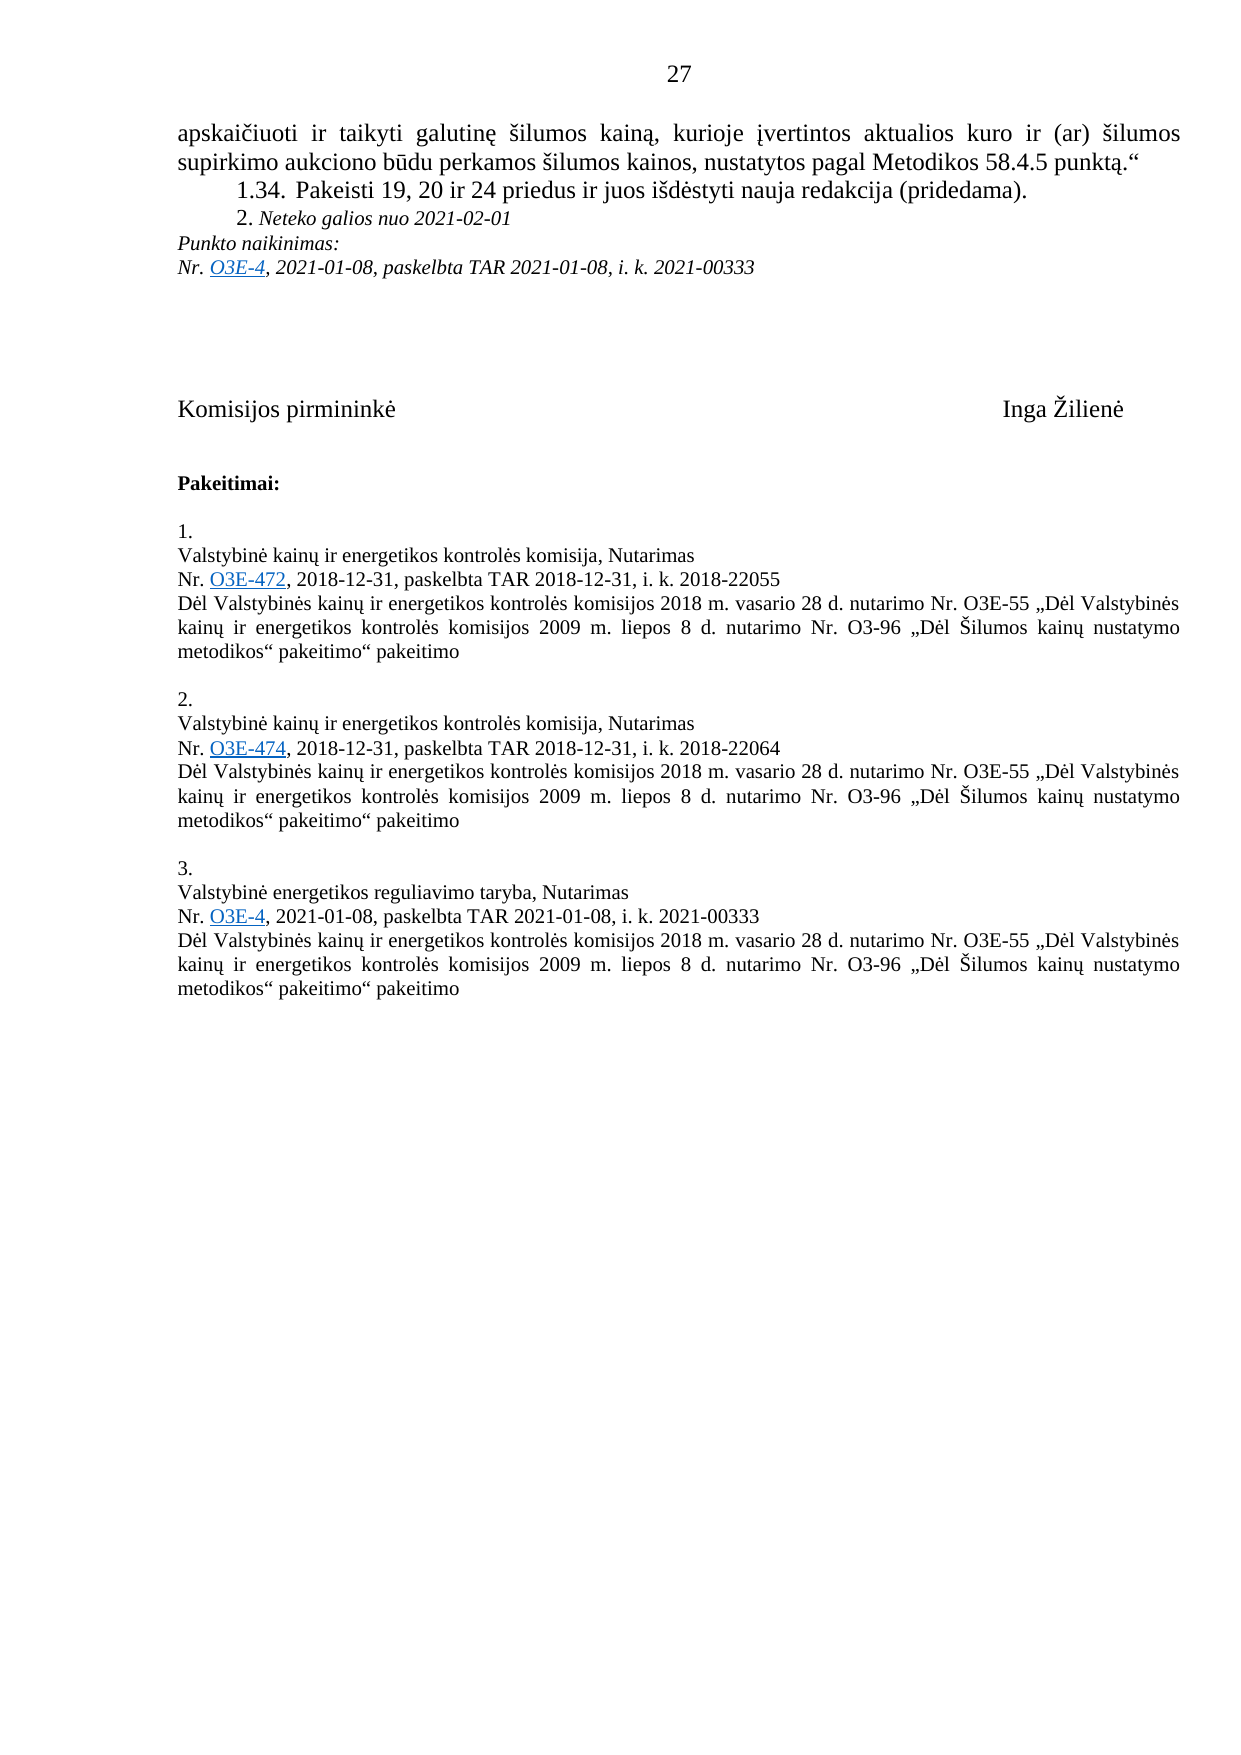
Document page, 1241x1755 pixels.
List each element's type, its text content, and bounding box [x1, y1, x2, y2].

text 2. [177, 687, 1181, 711]
text 1.34. Pakeisti 19, 20 ir 24 priedus ir juos išdėstyti nauja redakcija (pridedama). [177, 176, 1181, 204]
text Valstybinė kainų ir energetikos kontrolės komisija, Nutarimas [177, 711, 1181, 735]
text Valstybinė kainų ir energetikos kontrolės komisija, Nutarimas [177, 543, 1181, 567]
text Dėl Valstybinės kainų ir energetikos kontrolės komisijos 2018 m. vasario 28 d. nutarimo Nr. O3E-55 „Dėl Valstybinės kainų ir energetikos kontrolės komisijos 2009 m. liepos 8 d. nutarimo Nr. O3-96 „Dėl Šilumos kainų nustatymo metodikos“ pakeitimo“ pakeitimo [177, 591, 1181, 663]
text apskaičiuoti ir taikyti galutinę šilumos kainą, kurioje įvertintos aktualios kuro ir (ar) šilumos supirkimo aukciono būdu perkamos šilumos kainos, nustatytos pagal Metodikos 58.4.5 punktą.“ [177, 118, 1181, 176]
text 2. Neteko galios nuo 2021-02-01 [177, 204, 1181, 231]
text Valstybinė energetikos reguliavimo taryba, Nutarimas [177, 880, 1181, 904]
text 3. [177, 856, 1181, 880]
text Nr. O3E-4, 2021-01-08, paskelbta TAR 2021-01-08, i. k. 2021-00333 [177, 255, 1181, 279]
text Nr. O3E-4, 2021-01-08, paskelbta TAR 2021-01-08, i. k. 2021-00333 [177, 904, 1181, 928]
text Nr. O3E-472, 2018-12-31, paskelbta TAR 2018-12-31, i. k. 2018-22055 [177, 567, 1181, 591]
text 1. [177, 519, 1181, 543]
text Dėl Valstybinės kainų ir energetikos kontrolės komisijos 2018 m. vasario 28 d. nutarimo Nr. O3E-55 „Dėl Valstybinės kainų ir energetikos kontrolės komisijos 2009 m. liepos 8 d. nutarimo Nr. O3-96 „Dėl Šilumos kainų nustatymo metodikos“ pakeitimo“ pakeitimo [177, 759, 1181, 832]
text Punkto naikinimas: [177, 231, 1181, 255]
text Nr. O3E-474, 2018-12-31, paskelbta TAR 2018-12-31, i. k. 2018-22064 [177, 735, 1181, 759]
text Pakeitimai: [177, 471, 1181, 495]
text Dėl Valstybinės kainų ir energetikos kontrolės komisijos 2018 m. vasario 28 d. nutarimo Nr. O3E-55 „Dėl Valstybinės kainų ir energetikos kontrolės komisijos 2009 m. liepos 8 d. nutarimo Nr. O3-96 „Dėl Šilumos kainų nustatymo metodikos“ pakeitimo“ pakeitimo [177, 928, 1181, 1000]
text Komisijos pirmininkė Inga Žilienė [177, 394, 1181, 423]
